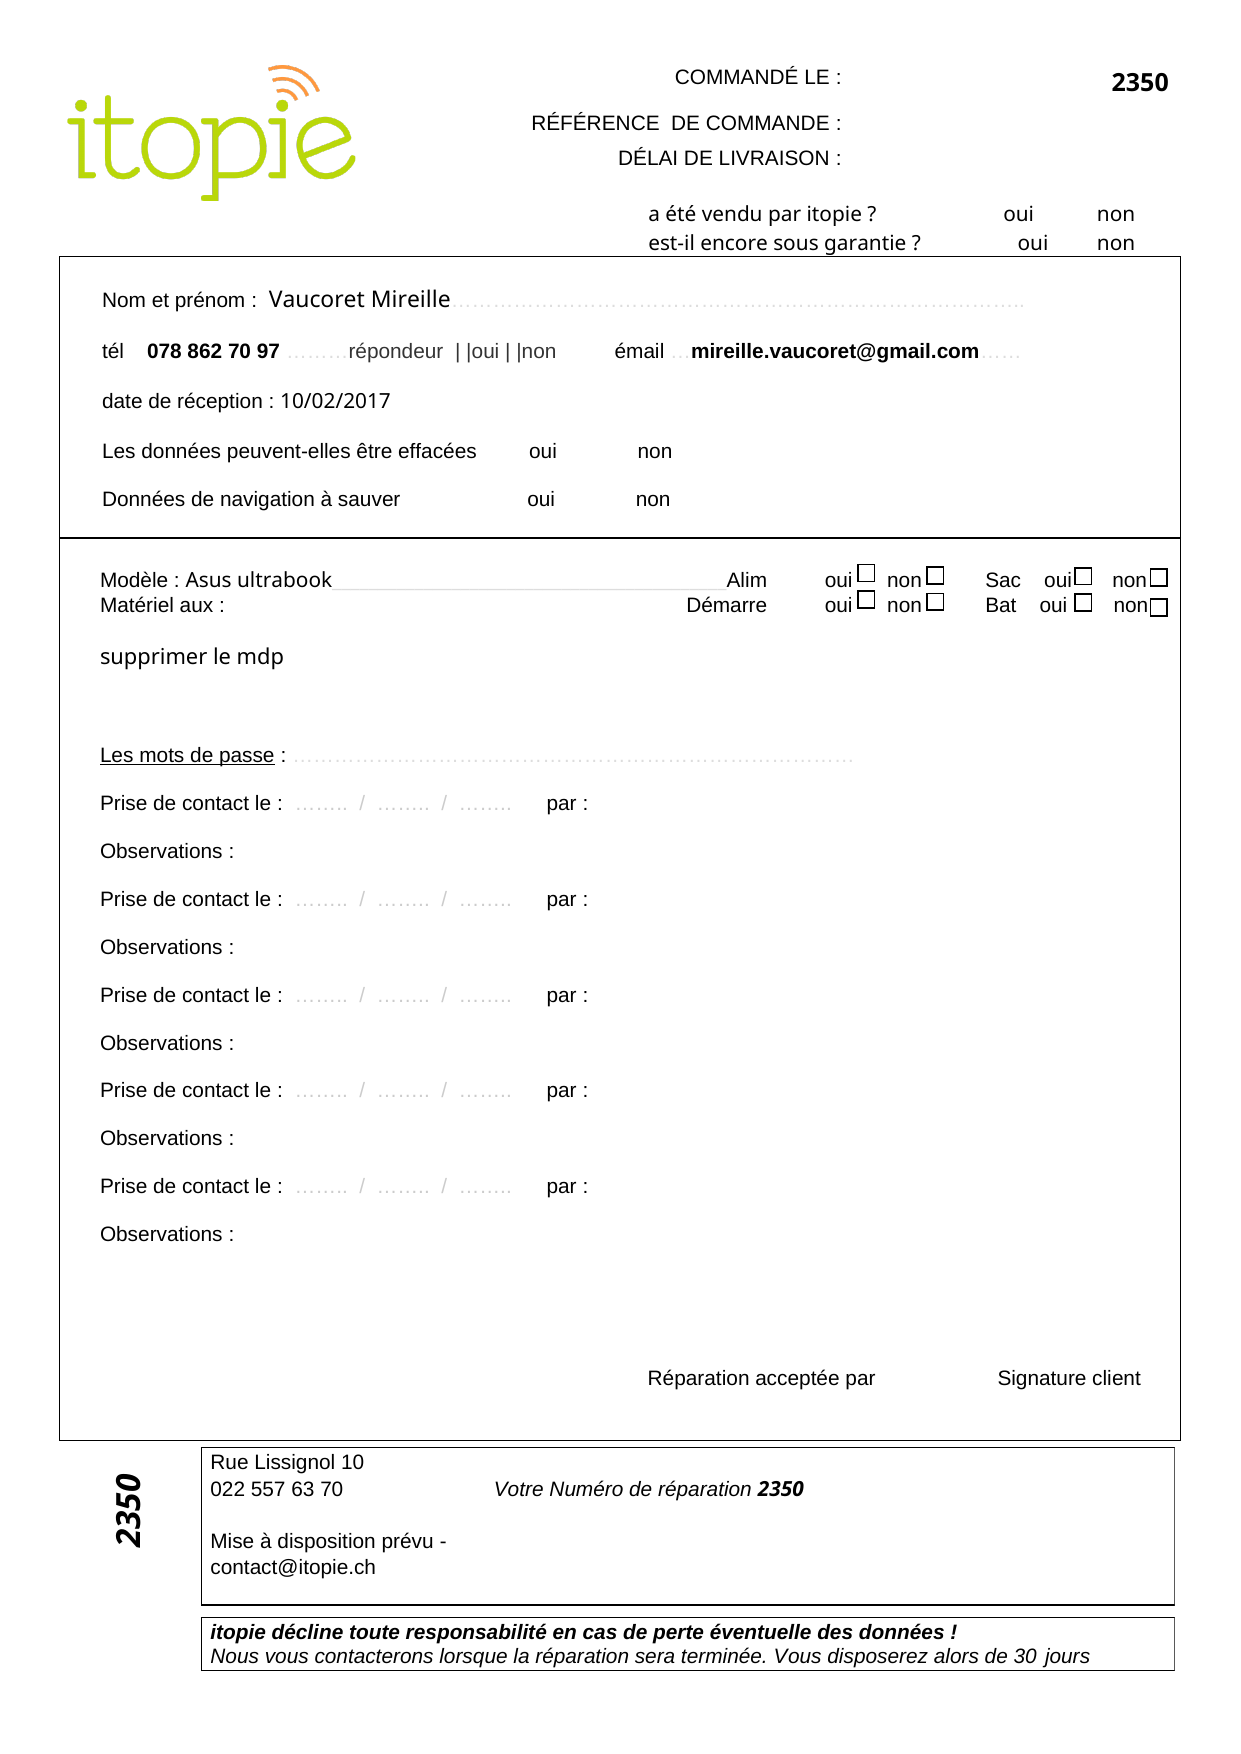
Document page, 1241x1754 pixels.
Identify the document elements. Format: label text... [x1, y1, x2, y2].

text Réparation acceptée par Signature client [60, 1363, 1180, 1390]
table_cell RÉFÉRENCE DE COMMANDE : [490, 105, 847, 140]
picture [67, 65, 356, 201]
text Matériel aux : Démarre oui non Bat oui non [60, 590, 1180, 617]
text Prise de contact le : …….. / …….. / …….. par : [60, 883, 1180, 911]
table_header Rue Lissignol 10 022 557 63 70 Votre Numéro de réparation 2350 Mise à disposition prévu - contact@itopie.ch [195, 1441, 1180, 1611]
text Observations : [60, 1123, 1180, 1150]
text Prise de contact le : …….. / …….. / …….. par : [60, 788, 1180, 815]
table_cell [847, 105, 1180, 140]
text Les données peuvent-elles être effacées oui non [60, 436, 1180, 463]
text Nom et prénom : Vaucoret Mireille……………………………………………………………………….. [60, 280, 1180, 314]
text Observations : [60, 1219, 1180, 1246]
table_cell [847, 140, 1180, 175]
table_cell itopie décline toute responsabilité en cas de perte éventuelle des données ! Nous vous contacterons lorsque la réparation sera terminée. Vous disposerez alors de 30 jours [195, 1611, 1180, 1677]
text Prise de contact le : …….. / …….. / …….. par : [60, 1171, 1180, 1198]
text Les mots de passe : ……………………………………………………………………… [60, 740, 1180, 767]
text a été vendu par itopie ? oui non [59, 199, 1181, 228]
table_header COMMANDÉ LE : [490, 59, 847, 104]
table_header 2350 [59, 1441, 195, 1677]
text supprimer le mdp [60, 638, 1180, 671]
text Modèle : Asus ultrabook Alim oui non Sac oui non [879, 562, 925, 590]
text Modèle : Asus ultrabook Alim oui non Sac oui non [948, 562, 1180, 590]
text Modèle : Asus ultrabook Alim oui non Sac oui non [60, 562, 856, 590]
table_cell DÉLAI DE LIVRAISON : [490, 140, 847, 175]
text Prise de contact le : …….. / …….. / …….. par : [60, 1075, 1180, 1102]
text est-il encore sous garantie ? oui non [59, 228, 1181, 256]
text date de réception : 10/02/2017 [60, 383, 1180, 415]
table_header 2350 [847, 59, 1180, 104]
text Observations : [60, 931, 1180, 958]
text Observations : [60, 1027, 1180, 1054]
text Observations : [60, 836, 1180, 863]
text Données de navigation à sauver oui non [60, 484, 1180, 511]
text Prise de contact le : …….. / …….. / …….. par : [60, 979, 1180, 1006]
text tél 078 862 70 97 ………répondeur | |oui | |non émail …mireille.vaucoret@gmail.com…… [60, 335, 1180, 362]
